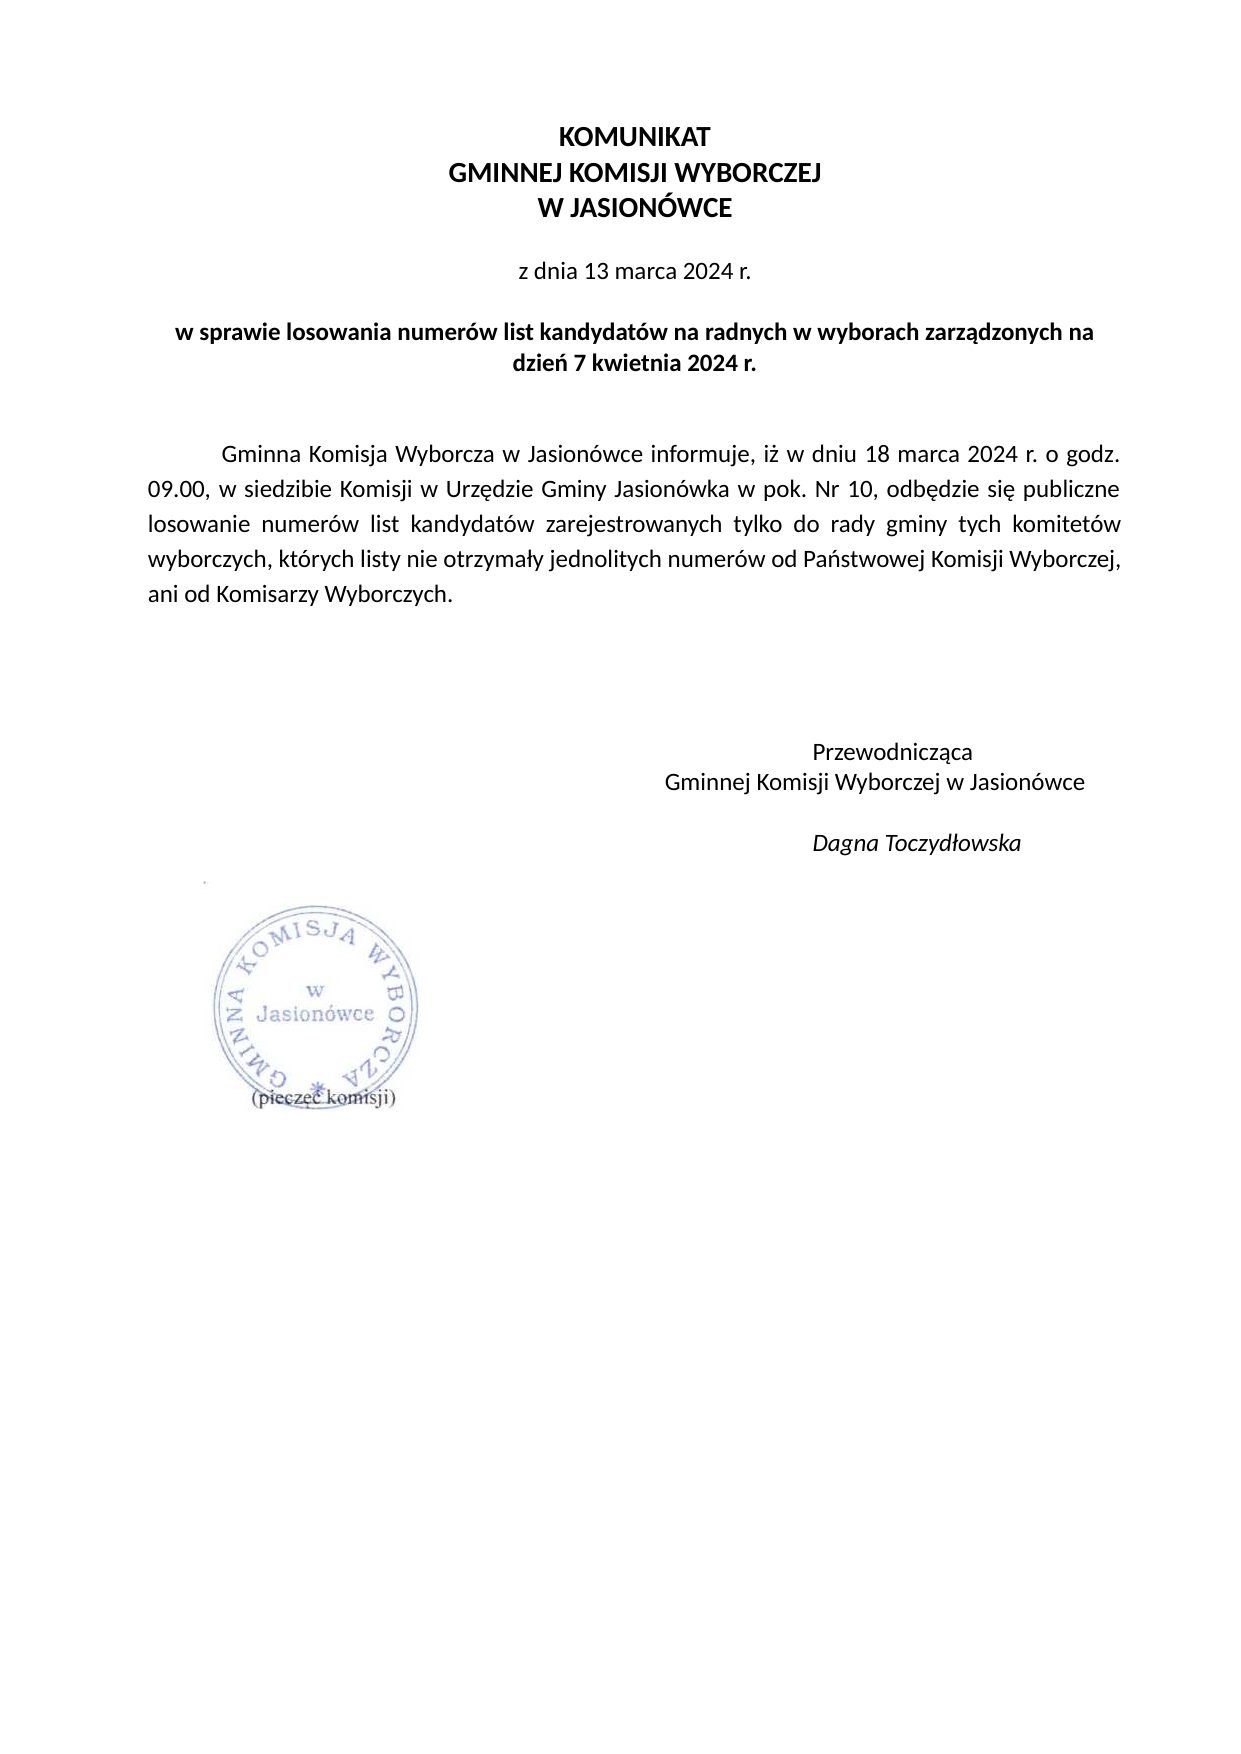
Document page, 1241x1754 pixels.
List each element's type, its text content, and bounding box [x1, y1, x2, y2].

text W JASIONÓWCE [148, 189, 1122, 225]
text z dnia 13 marca 2024 r. [148, 256, 1122, 286]
text w sprawie losowania numerów list kandydatów na radnych w wyborach zarządzonych na dzień 7 kwietnia 2024 r. [148, 317, 1122, 378]
text KOMUNIKAT [148, 118, 1122, 154]
text Dagna Toczydłowska [148, 827, 1122, 858]
picture [203, 881, 419, 1110]
text Gminna Komisja Wyborcza w Jasionówce informuje, iż w dniu 18 marca 2024 r. o godz. 09.00, w siedzibie Komisji w Urzędzie Gminy Jasionówka w pok. Nr 10, odbędzie się publiczne losowanie numerów list kandydatów zarejestrowanych tylko do rady gminy tych komitetów wyborczych, których listy nie otrzymały jednolitych numerów od Państwowej Komisji Wyborczej, ani od Komisarzy Wyborczych. [148, 439, 1122, 609]
text GMINNEJ KOMISJI WYBORCZEJ [148, 154, 1122, 189]
text Przewodnicząca [148, 736, 1122, 766]
text Gminnej Komisji Wyborczej w Jasionówce [148, 766, 1122, 797]
